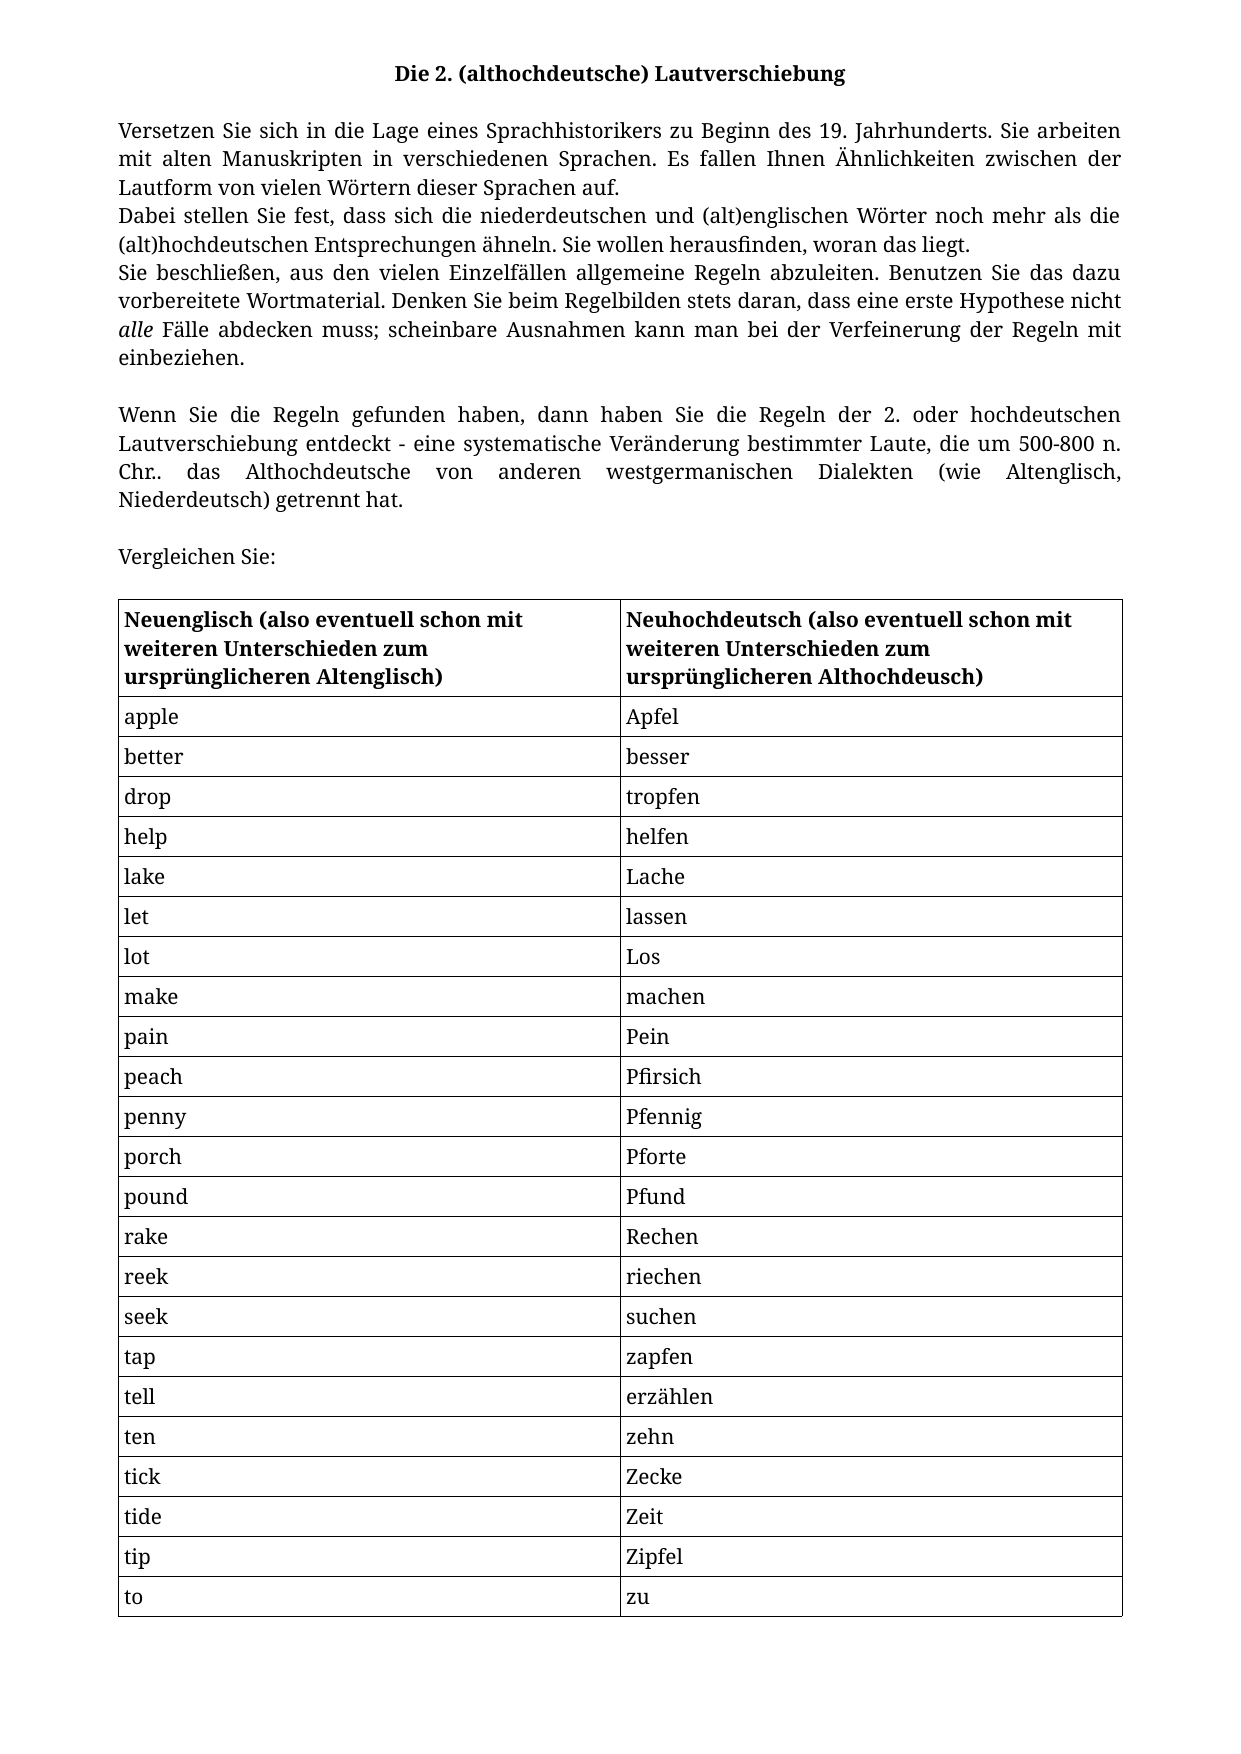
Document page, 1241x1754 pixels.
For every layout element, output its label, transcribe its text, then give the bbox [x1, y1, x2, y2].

table_cell seek [119, 1297, 620, 1336]
table_cell erzählen [621, 1377, 1122, 1416]
table_cell Rechen [621, 1217, 1122, 1256]
table_cell let [119, 897, 620, 936]
table_cell zapfen [621, 1337, 1122, 1376]
text Die 2. (althochdeutsche) Lautverschiebung [118, 59, 1122, 87]
table_cell riechen [621, 1257, 1122, 1296]
table_cell Pfennig [621, 1097, 1122, 1136]
table_cell lake [119, 857, 620, 896]
table_cell reek [119, 1257, 620, 1296]
table_cell Zeit [621, 1497, 1122, 1536]
table_cell Zipfel [621, 1537, 1122, 1576]
table_header Neuhochdeutsch (also eventuell schon mit weiteren Unterschieden zum ursprünglicheren Althochdeusch) [621, 600, 1122, 696]
table_cell besser [621, 737, 1122, 776]
table_cell tap [119, 1337, 620, 1376]
table_cell penny [119, 1097, 620, 1136]
table_cell lassen [621, 897, 1122, 936]
table_cell tip [119, 1537, 620, 1576]
text Versetzen Sie sich in die Lage eines Sprachhistorikers zu Beginn des 19. Jahrhunderts. Sie arbeiten mit alten Manuskripten in verschiedenen Sprachen. Es fallen Ihnen Ähnlichkeiten zwischen der Lautform von vielen Wörtern dieser Sprachen auf. [118, 116, 1122, 201]
table_cell zehn [621, 1417, 1122, 1456]
table_cell tide [119, 1497, 620, 1536]
text Dabei stellen Sie fest, dass sich die niederdeutschen und (alt)englischen Wörter noch mehr als die (alt)hochdeutschen Entsprechungen ähneln. Sie wollen herausfinden, woran das liegt. [118, 201, 1122, 258]
table_cell apple [119, 697, 620, 736]
table_cell drop [119, 777, 620, 816]
table_cell tropfen [621, 777, 1122, 816]
table_cell Apfel [621, 697, 1122, 736]
table_cell Pein [621, 1017, 1122, 1056]
table_cell machen [621, 977, 1122, 1016]
table_cell to [119, 1577, 620, 1616]
table_cell Pforte [621, 1137, 1122, 1176]
table_cell Pfund [621, 1177, 1122, 1216]
table_cell peach [119, 1057, 620, 1096]
text Wenn Sie die Regeln gefunden haben, dann haben Sie die Regeln der 2. oder hochdeutschen Lautverschiebung entdeckt - eine systematische Veränderung bestimmter Laute, die um 500-800 n. Chr.. das Althochdeutsche von anderen westgermanischen Dialekten (wie Altenglisch, Niederdeutsch) getrennt hat. [118, 400, 1122, 514]
table_cell porch [119, 1137, 620, 1176]
text Vergleichen Sie: [118, 542, 1122, 571]
table_cell lot [119, 937, 620, 976]
table_header Neuenglisch (also eventuell schon mit weiteren Unterschieden zum ursprünglicheren Altenglisch) [119, 600, 620, 696]
table_cell pain [119, 1017, 620, 1056]
table_cell rake [119, 1217, 620, 1256]
table_cell make [119, 977, 620, 1016]
table_cell suchen [621, 1297, 1122, 1336]
table_cell better [119, 737, 620, 776]
text Sie beschließen, aus den vielen Einzelfällen allgemeine Regeln abzuleiten. Benutzen Sie das dazu vorbereitete Wortmaterial. Denken Sie beim Regelbilden stets daran, dass eine erste Hypothese nicht alle Fälle abdecken muss; scheinbare Ausnahmen kann man bei der Verfeinerung der Regeln mit einbeziehen. [118, 258, 1122, 372]
table_cell tell [119, 1377, 620, 1416]
table_cell pound [119, 1177, 620, 1216]
table_cell Zecke [621, 1457, 1122, 1496]
table_cell Los [621, 937, 1122, 976]
table_cell helfen [621, 817, 1122, 856]
table_cell tick [119, 1457, 620, 1496]
table_cell Pfirsich [621, 1057, 1122, 1096]
table_cell zu [621, 1577, 1122, 1616]
table_cell Lache [621, 857, 1122, 896]
table_cell ten [119, 1417, 620, 1456]
table_cell help [119, 817, 620, 856]
